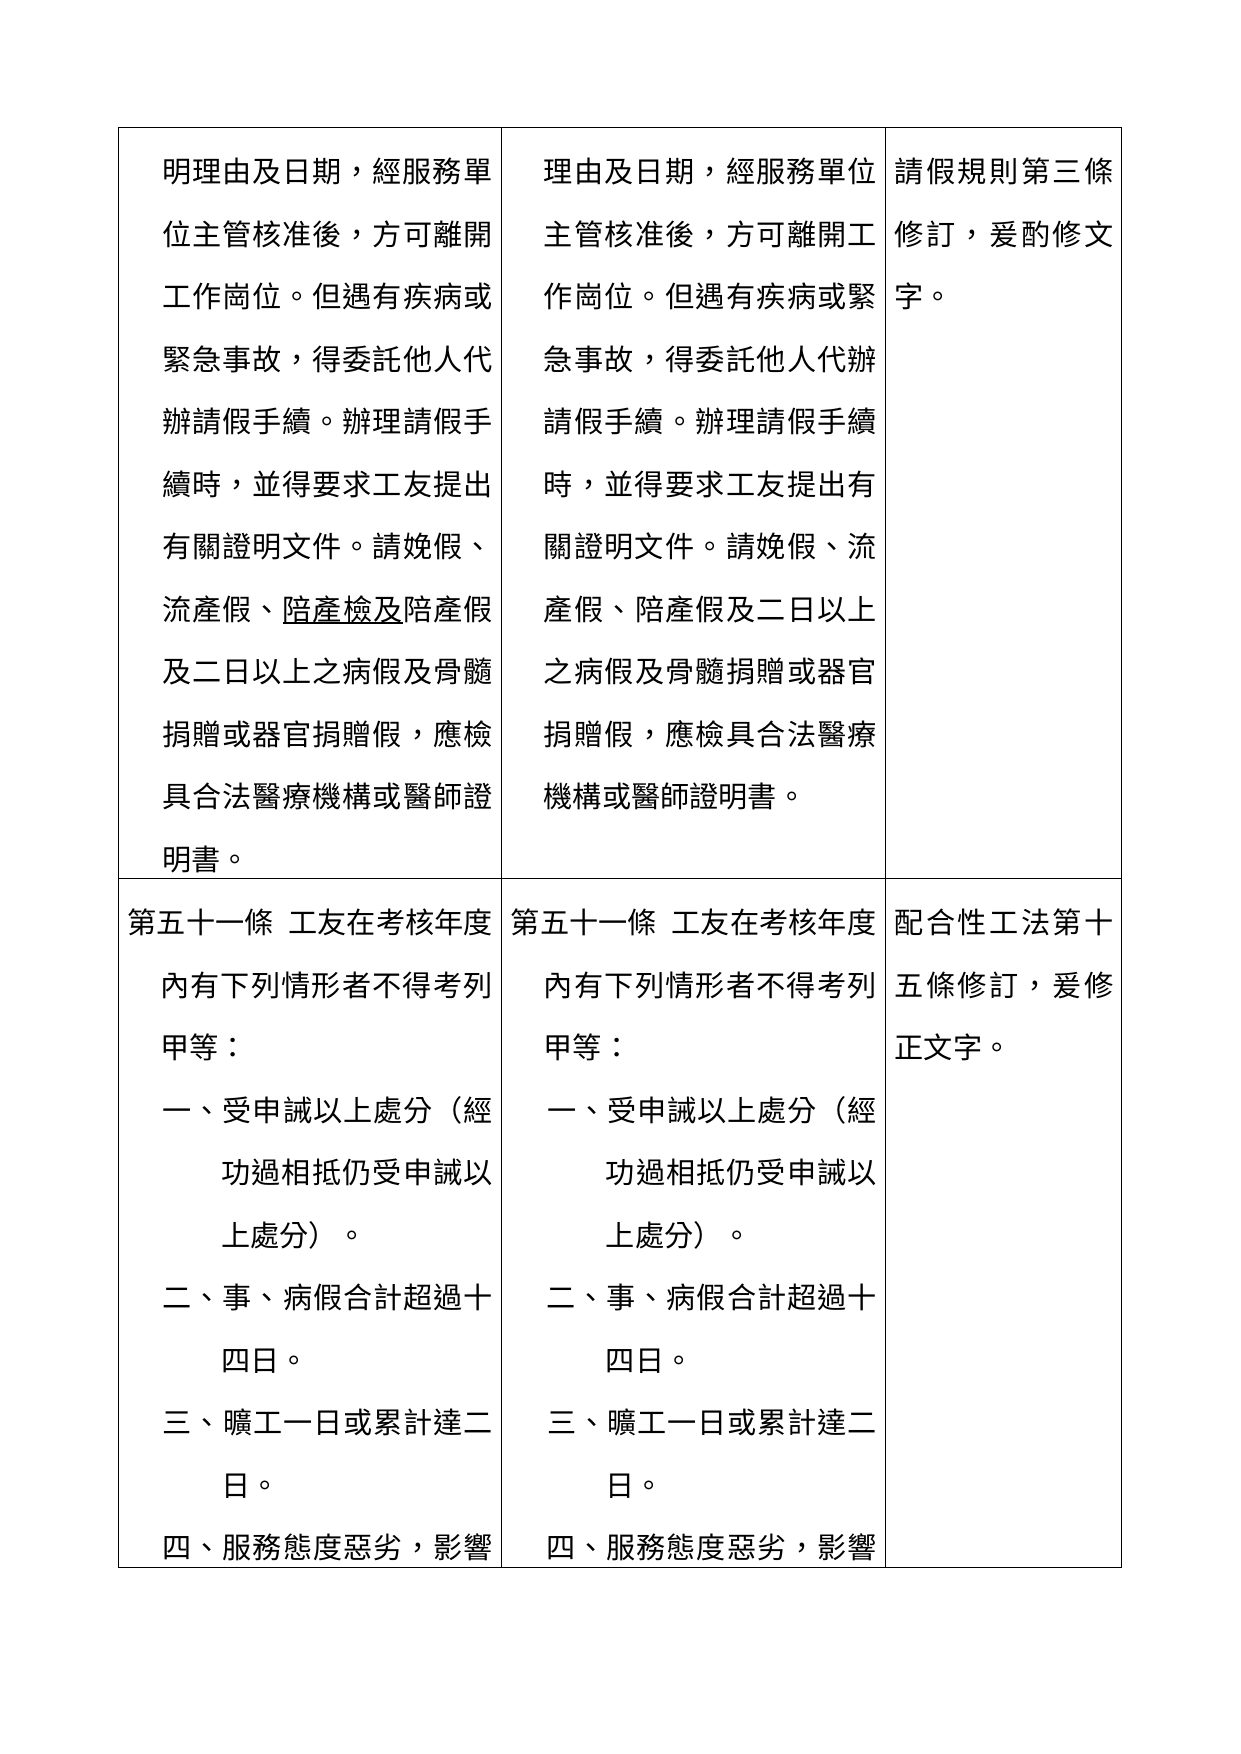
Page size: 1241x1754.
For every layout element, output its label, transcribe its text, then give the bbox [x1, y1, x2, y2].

table_cell 第五十一條 工友在考核年度內有下列情形者不得考列甲等： 一、受申誡以上處分（經功過相抵仍受申誡以上處分）。 二、事、病假合計超過十四日。 三、曠工一日或累計達二日。 四、服務態度惡劣，影響 [502, 879, 885, 1567]
table_cell 配合性工法第十五條修訂，爰修正文字。 [886, 879, 1121, 1567]
table_cell 請假規則第三條修訂，爰酌修文字。 [886, 128, 1121, 878]
table_cell 理由及日期，經服務單位主管核准後，方可離開工作崗位。但遇有疾病或緊急事故，得委託他人代辦請假手續。辦理請假手續時，並得要求工友提出有關證明文件。請娩假、流產假、陪產假及二日以上之病假及骨髓捐贈或器官捐贈假，應檢具合法醫療機構或醫師證明書。 [502, 128, 885, 878]
table_cell 第五十一條 工友在考核年度內有下列情形者不得考列甲等： 一、受申誡以上處分（經功過相抵仍受申誡以上處分）。 二、事、病假合計超過十四日。 三、曠工一日或累計達二日。 四、服務態度惡劣，影響 [119, 879, 501, 1567]
table_cell 明理由及日期，經服務單位主管核准後，方可離開工作崗位。但遇有疾病或緊急事故，得委託他人代辦請假手續。辦理請假手續時，並得要求工友提出有關證明文件。請娩假、流產假、陪產檢及陪產假及二日以上之病假及骨髓捐贈或器官捐贈假，應檢具合法醫療機構或醫師證明書。 [119, 128, 501, 878]
